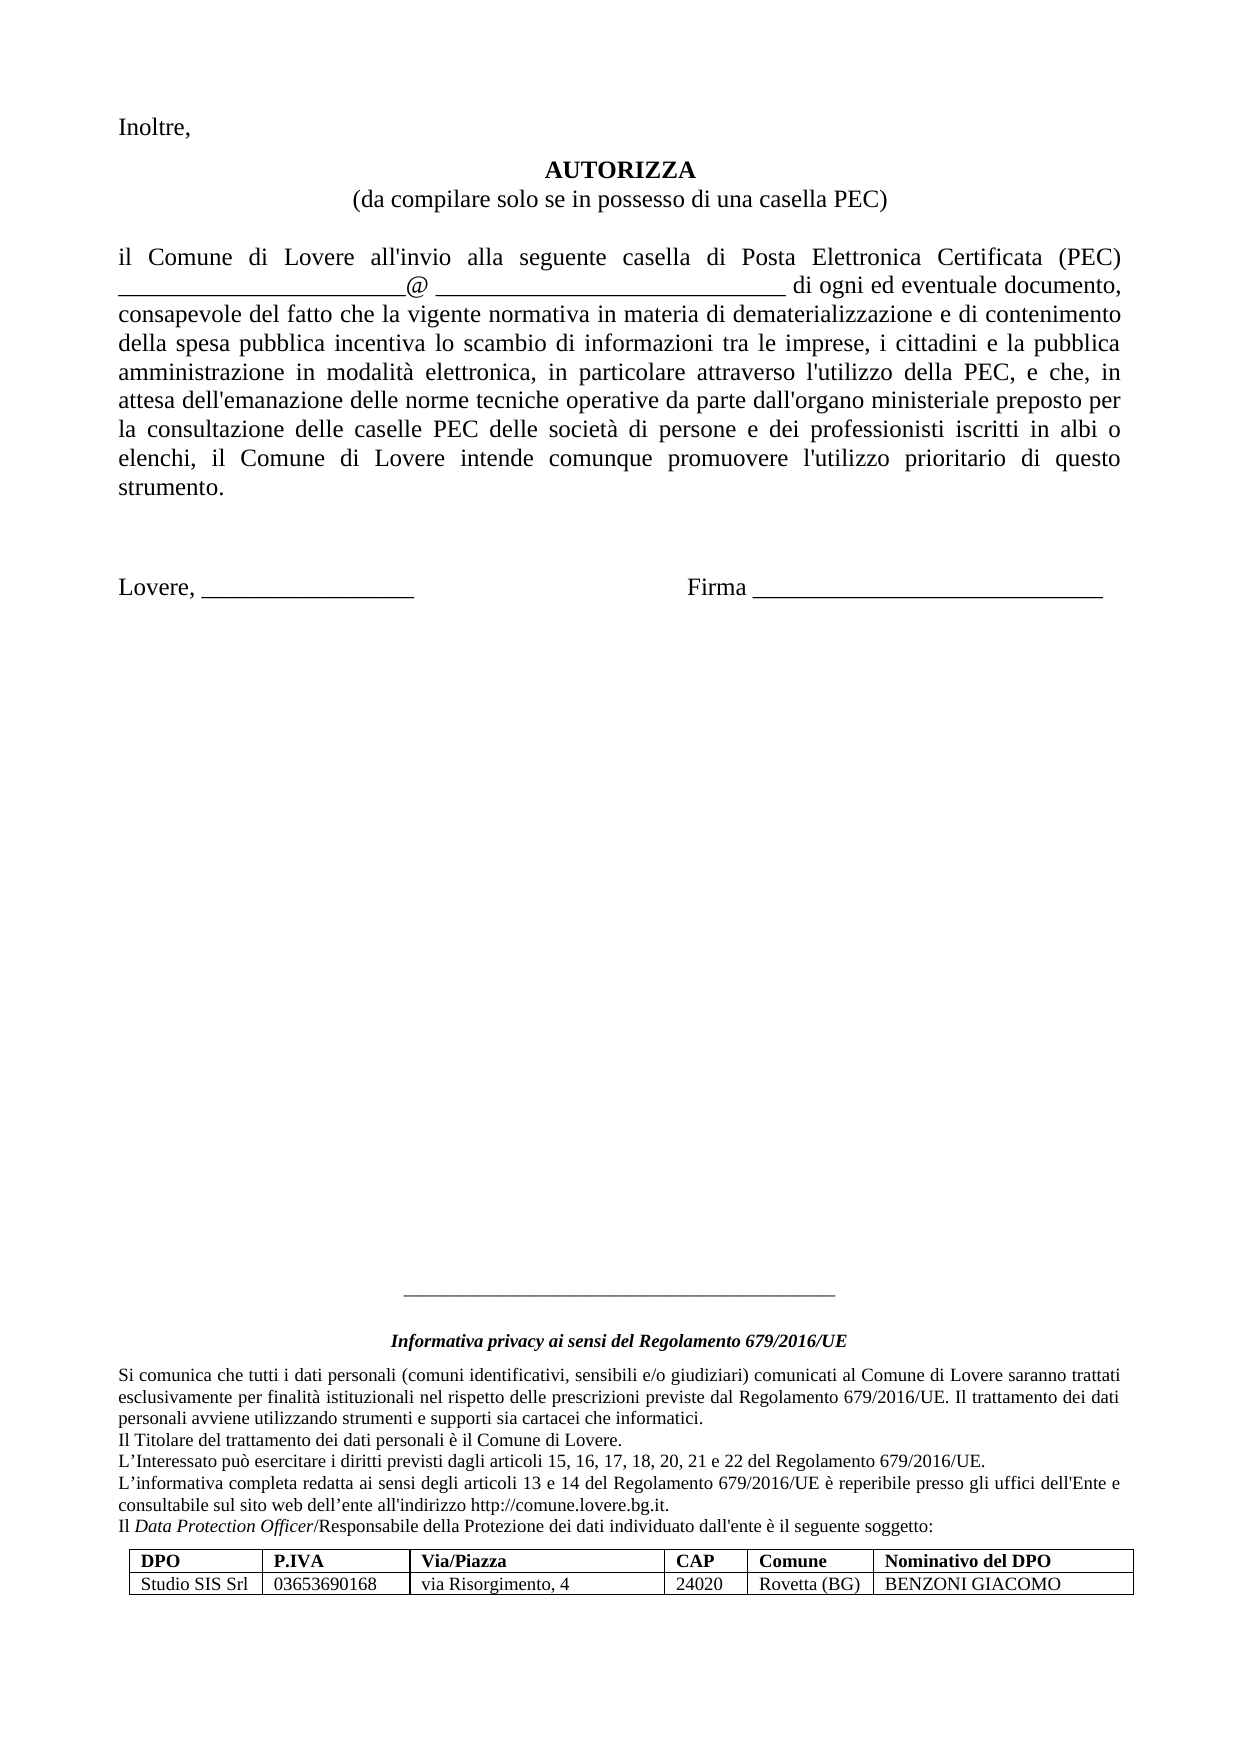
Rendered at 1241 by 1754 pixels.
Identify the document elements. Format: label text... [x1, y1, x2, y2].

table_cell 03653690168 [263, 1573, 409, 1594]
text AUTORIZZA [118, 156, 1122, 184]
table_header CAP [665, 1550, 747, 1572]
table_cell BENZONI GIACOMO [874, 1573, 1133, 1594]
table_cell Rovetta (BG) [748, 1573, 873, 1594]
table_header Comune [748, 1550, 873, 1572]
text Il Data Protection Officer/Responsabile della Protezione dei dati individuato dall'ente è il seguente soggetto: [118, 1515, 1122, 1537]
table_cell via Risorgimento, 4 [411, 1573, 664, 1594]
text (da compilare solo se in possesso di una casella PEC) [118, 184, 1122, 213]
text il Comune di Lovere all'invio alla seguente casella di Posta Elettronica Certificata (PEC) _______________________@ ____________________________ di ogni ed eventuale documento, consapevole del fatto che la vigente normativa in materia di dematerializzazione e di contenimento della spesa pubblica incentiva lo scambio di informazioni tra le imprese, i cittadini e la pubblica amministrazione in modalità elettronica, in particolare attraverso l'utilizzo della PEC, e che, in attesa dell'emanazione delle norme tecniche operative da parte dall'organo ministeriale preposto per la consultazione delle caselle PEC delle società di persone e dei professionisti iscritti in albi o elenchi, il Comune di Lovere intende comunque promuovere l'utilizzo prioritario di questo strumento. [118, 242, 1122, 501]
text Lovere, _________________ Firma ____________________________ [118, 572, 1122, 601]
table_header Nominativo del DPO [874, 1550, 1133, 1572]
table_header DPO [130, 1550, 262, 1572]
text L’Interessato può esercitare i diritti previsti dagli articoli 15, 16, 17, 18, 20, 21 e 22 del Regolamento 679/2016/UE. [118, 1450, 1122, 1472]
table_cell 24020 [665, 1573, 747, 1594]
table_header Via/Piazza [411, 1550, 664, 1572]
text Il Titolare del trattamento dei dati personali è il Comune di Lovere. [118, 1429, 1122, 1450]
text L’informativa completa redatta ai sensi degli articoli 13 e 14 del Regolamento 679/2016/UE è reperibile presso gli uffici dell'Ente e consultabile sul sito web dell’ente all'indirizzo http://comune.lovere.bg.it. [118, 1472, 1122, 1515]
table_header P.IVA [263, 1550, 409, 1572]
text ______________________________________________ [118, 1277, 1122, 1298]
text Si comunica che tutti i dati personali (comuni identificativi, sensibili e/o giudiziari) comunicati al Comune di Lovere saranno trattati esclusivamente per finalità istituzionali nel rispetto delle prescrizioni previste dal Regolamento 679/2016/UE. Il trattamento dei dati personali avviene utilizzando strumenti e supporti sia cartacei che informatici. [118, 1364, 1122, 1429]
text Informativa privacy ai sensi del Regolamento 679/2016/UE [118, 1330, 1122, 1352]
text Inoltre, [118, 112, 1122, 141]
table_cell Studio SIS Srl [130, 1573, 262, 1594]
